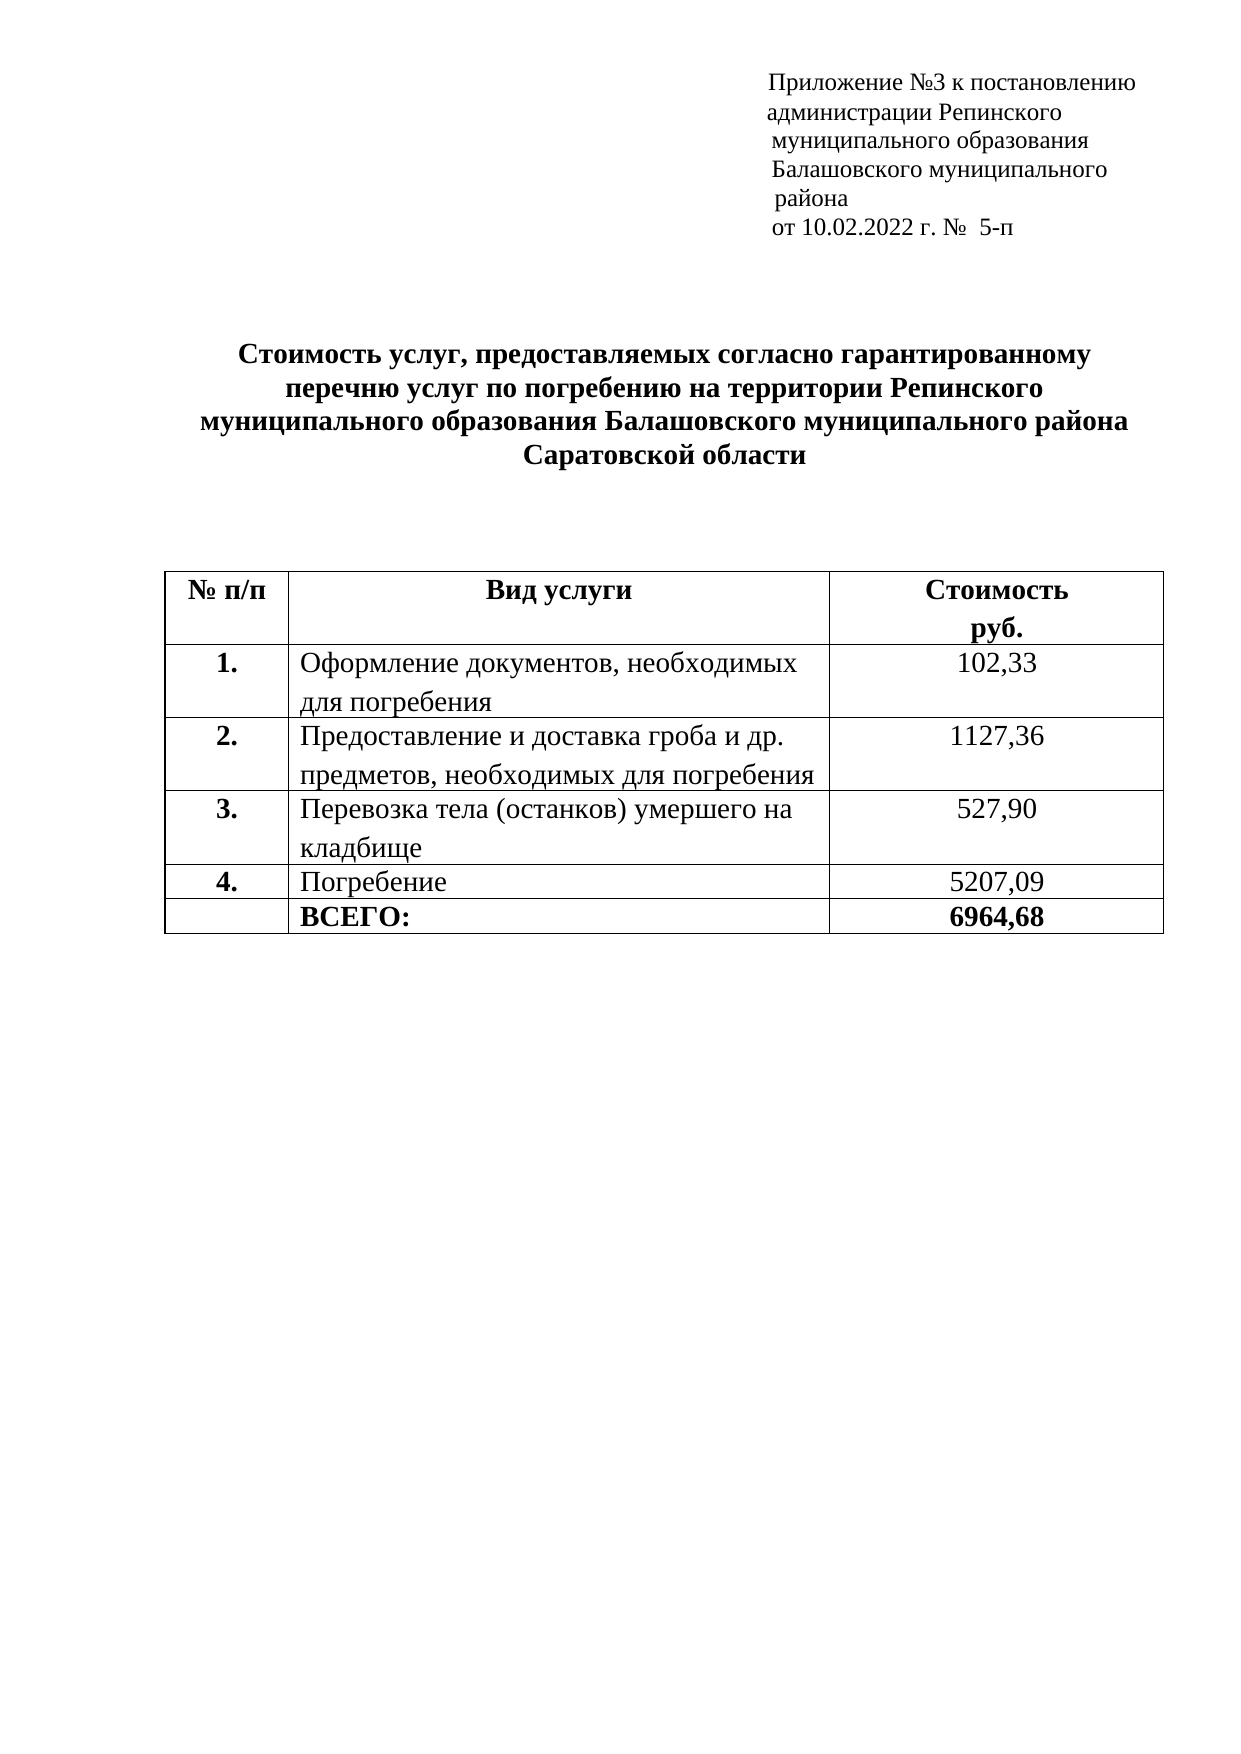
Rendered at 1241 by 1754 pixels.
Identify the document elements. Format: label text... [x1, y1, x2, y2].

table_cell 1127,36 [830, 718, 1163, 790]
table_cell 6964,68 [830, 899, 1163, 933]
table_cell 2. [166, 718, 288, 790]
table_cell Оформление документов, необходимых для погребения [289, 645, 829, 717]
table_header Стоимость руб. [830, 572, 1163, 644]
table_cell 3. [166, 791, 288, 863]
text администрации Репинского [177, 97, 1152, 125]
table_cell Перевозка тела (останков) умершего на кладбище [289, 791, 829, 863]
text Приложение №3 к постановлению [177, 63, 1152, 97]
text района [177, 183, 1152, 212]
table_cell 102,33 [830, 645, 1163, 717]
table_cell 5207,09 [830, 865, 1163, 898]
table_cell Предоставление и доставка гроба и др. предметов, необходимых для погребения [289, 718, 829, 790]
table_cell [166, 899, 288, 933]
table_cell Погребение [289, 865, 829, 898]
table_cell 4. [166, 865, 288, 898]
table_cell ВСЕГО: [289, 899, 829, 933]
text Балашовского муниципального [177, 154, 1152, 183]
table_cell 1. [166, 645, 288, 717]
text от 10.02.2022 г. № 5-п [177, 212, 1152, 240]
table_header № п/п [166, 572, 288, 644]
text Стоимость услуг, предоставляемых согласно гарантированному перечню услуг по погребению на территории Репинского муниципального образования Балашовского муниципального района Саратовской области [177, 336, 1152, 470]
table_header Вид услуги [289, 572, 829, 644]
text муниципального образования [177, 125, 1152, 154]
table_cell 527,90 [830, 791, 1163, 863]
